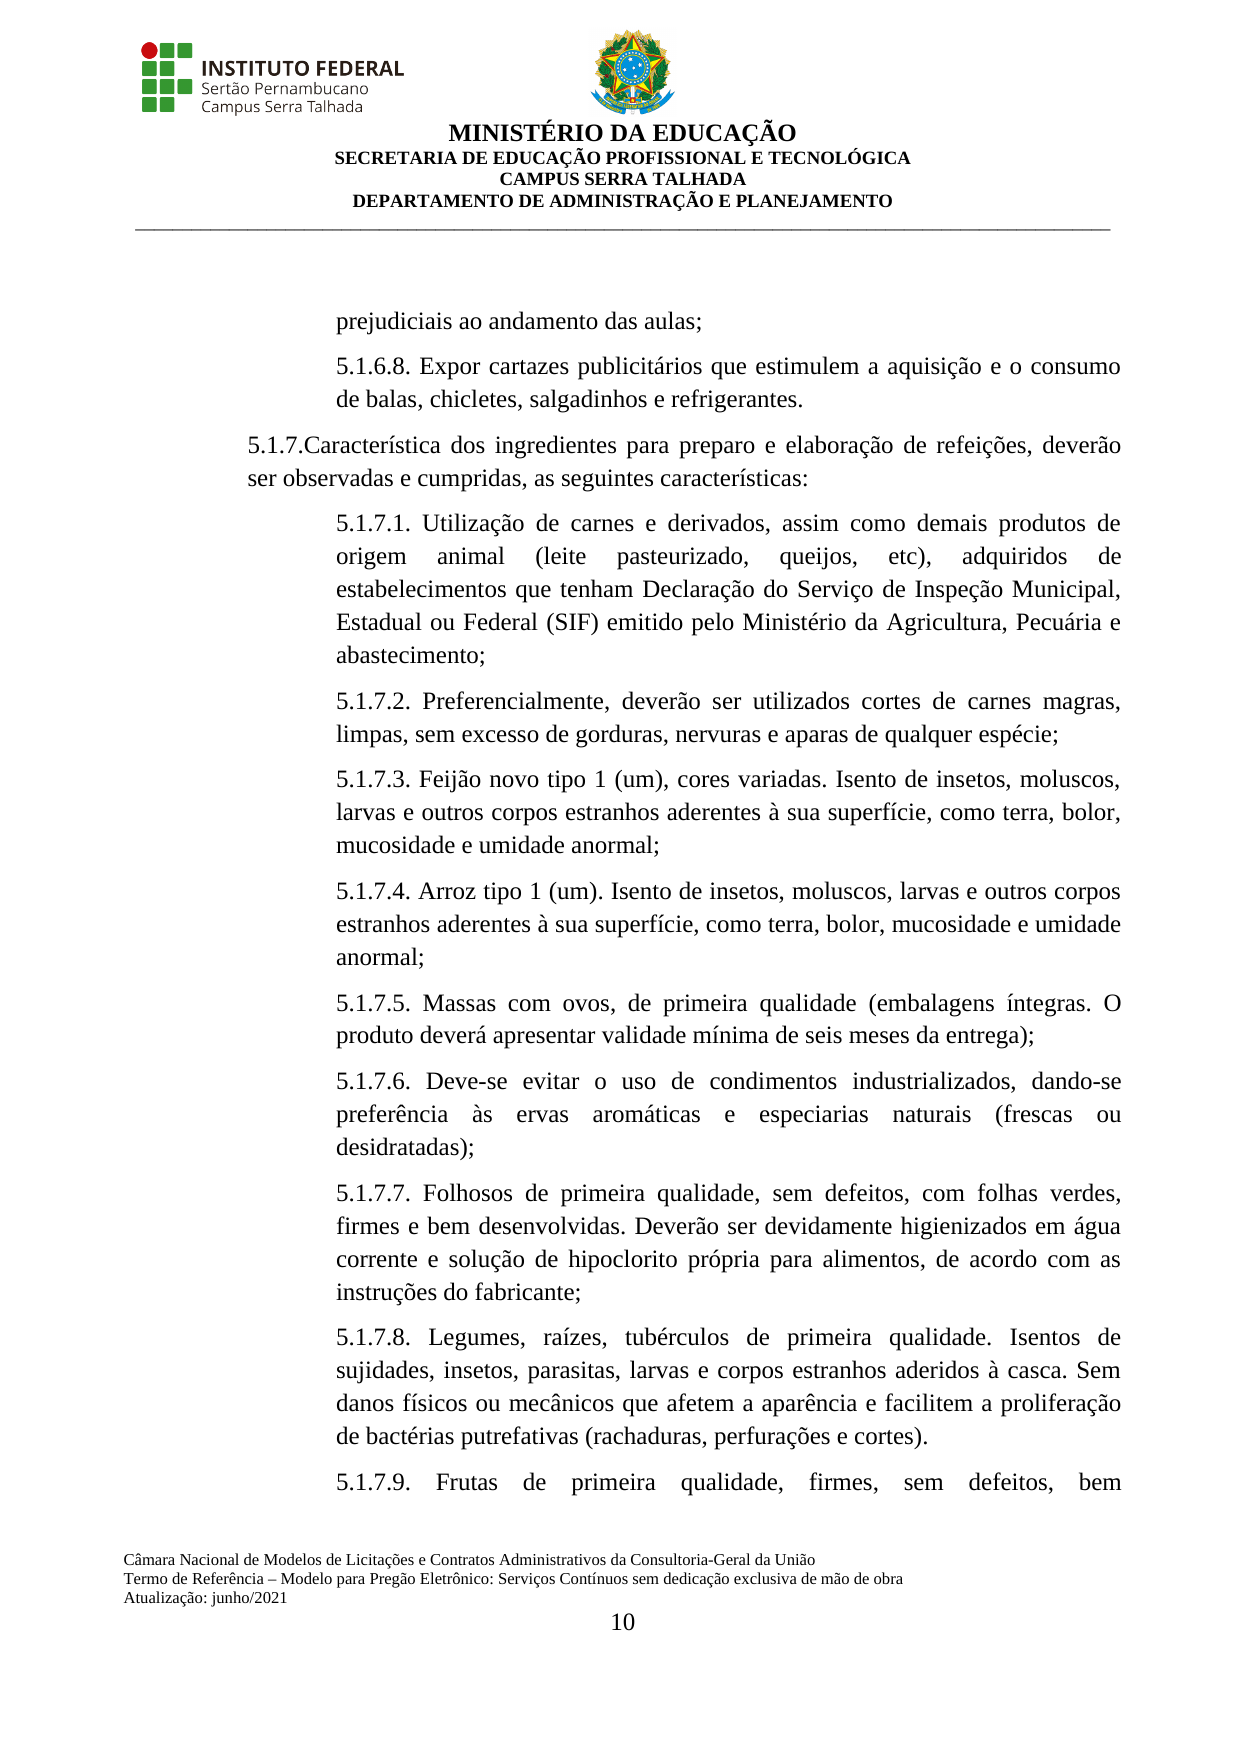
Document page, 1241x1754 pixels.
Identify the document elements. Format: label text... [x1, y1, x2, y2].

picture [587, 27, 678, 117]
text 5.1.7.5. Massas com ovos, de primeira qualidade (embalagens íntegras. O produto deverá apresentar validade mínima de seis meses da entrega); [336, 988, 1122, 1049]
text 5.1.7.7. Folhosos de primeira qualidade, sem defeitos, com folhas verdes, firmes e bem desenvolvidas. Deverão ser devidamente higienizados em água corrente e solução de hipoclorito própria para alimentos, de acordo com as instruções do fabricante; [336, 1178, 1122, 1306]
picture [141, 42, 404, 116]
text 5.1.7.Característica dos ingredientes para preparo e elaboração de refeições, deverão ser observadas e cumpridas, as seguintes características: [247, 430, 1122, 492]
text prejudiciais ao andamento das aulas; [336, 306, 1122, 334]
text 5.1.7.6. Deve-se evitar o uso de condimentos industrializados, dando-se preferência às ervas aromáticas e especiarias naturais (frescas ou desidratadas); [336, 1066, 1122, 1161]
text 5.1.7.8. Legumes, raízes, tubérculos de primeira qualidade. Isentos de sujidades, insetos, parasitas, larvas e corpos estranhos aderidos à casca. Sem danos físicos ou mecânicos que afetem a aparência e facilitem a proliferação de bactérias putrefativas (rachaduras, perfurações e cortes). [336, 1322, 1122, 1450]
text 5.1.7.4. Arroz tipo 1 (um). Isento de insetos, moluscos, larvas e outros corpos estranhos aderentes à sua superfície, como terra, bolor, mucosidade e umidade anormal; [336, 876, 1122, 971]
text 5.1.7.1. Utilização de carnes e derivados, assim como demais produtos de origem animal (leite pasteurizado, queijos, etc), adquiridos de estabelecimentos que tenham Declaração do Serviço de Inspeção Municipal, Estadual ou Federal (SIF) emitido pelo Ministério da Agricultura, Pecuária e abastecimento; [336, 508, 1122, 669]
text 5.1.7.2. Preferencialmente, deverão ser utilizados cortes de carnes magras, limpas, sem excesso de gorduras, nervuras e aparas de qualquer espécie; [336, 686, 1122, 748]
text 5.1.7.3. Feijão novo tipo 1 (um), cores variadas. Isento de insetos, moluscos, larvas e outros corpos estranhos aderentes à sua superfície, como terra, bolor, mucosidade e umidade anormal; [336, 764, 1122, 859]
text 5.1.7.9. Frutas de primeira qualidade, firmes, sem defeitos, bem [336, 1467, 1122, 1496]
text 5.1.6.8. Expor cartazes publicitários que estimulem a aquisição e o consumo de balas, chicletes, salgadinhos e refrigerantes. [336, 351, 1122, 413]
